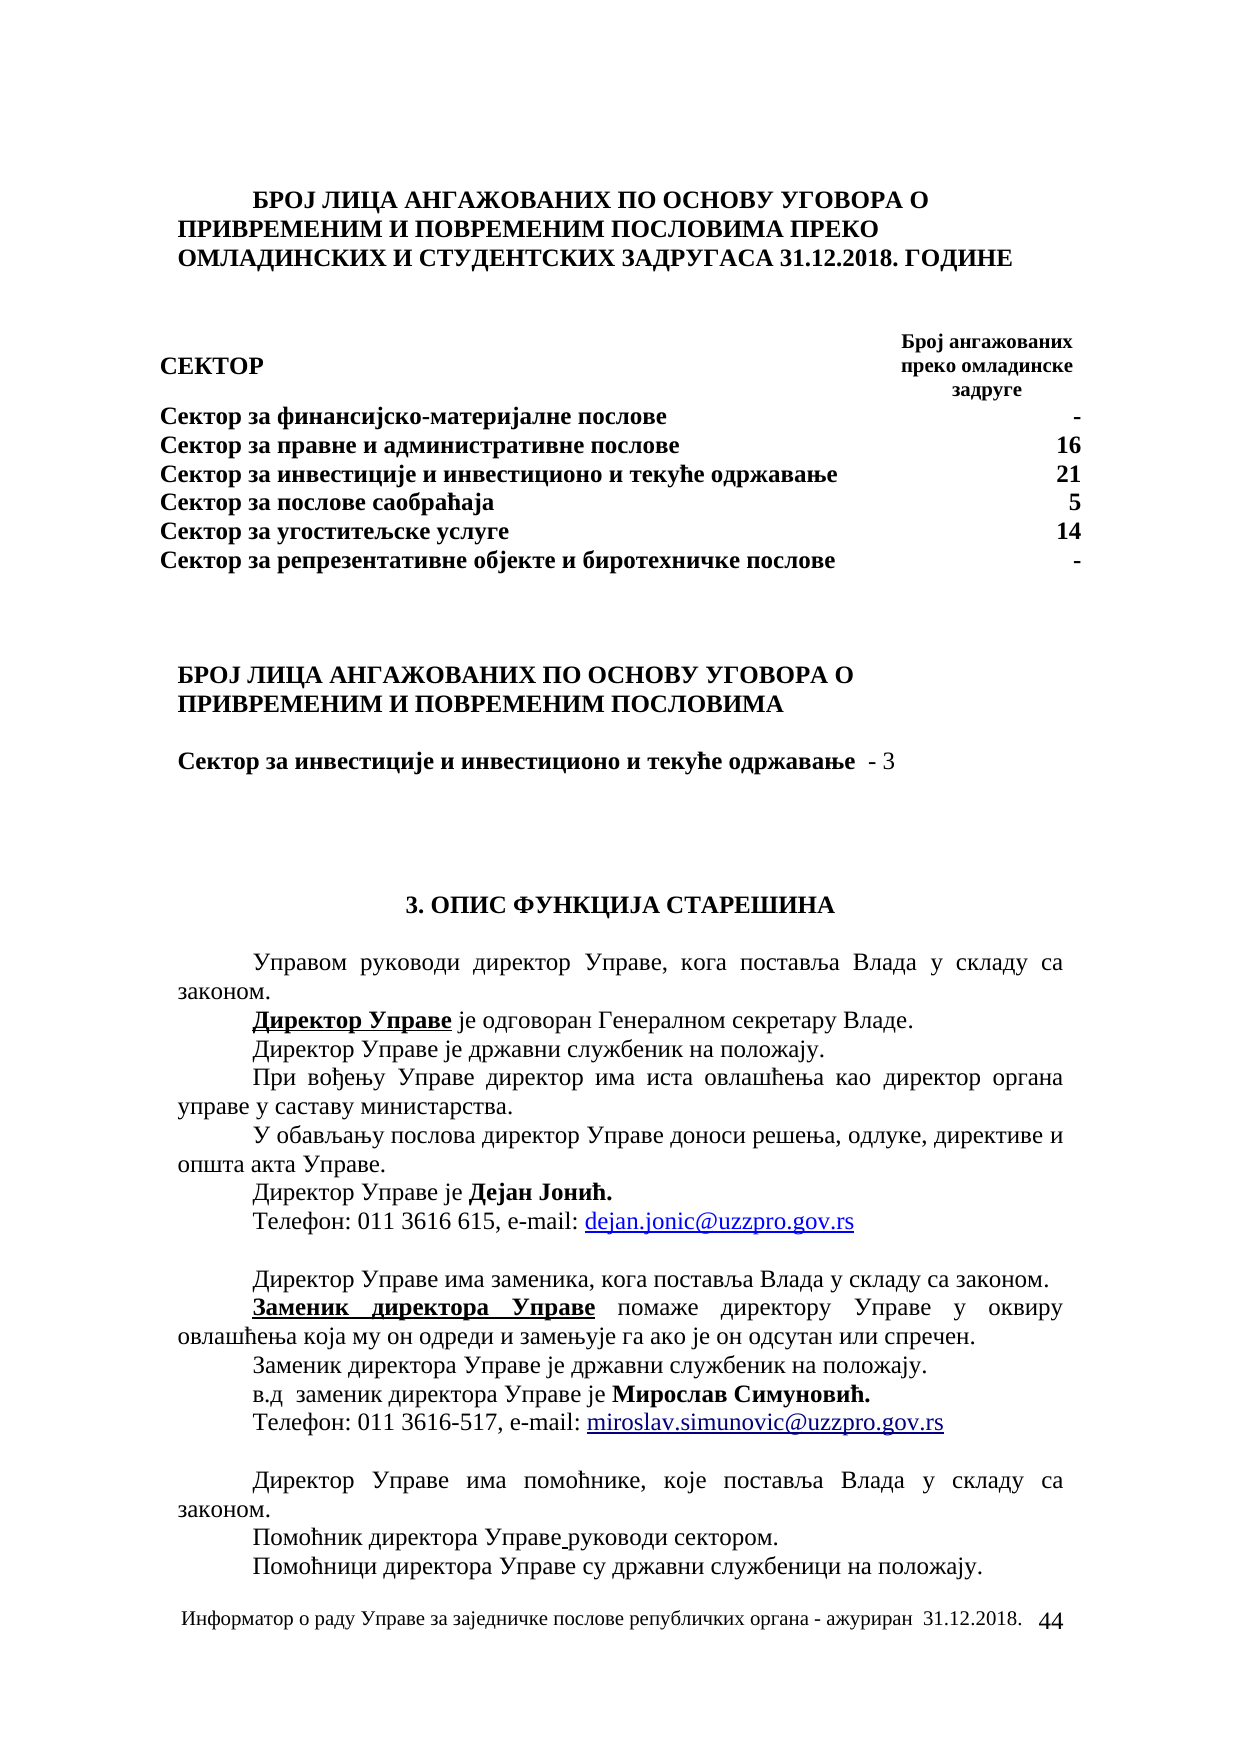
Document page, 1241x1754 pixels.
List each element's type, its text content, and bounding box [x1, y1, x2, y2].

text Директор Управе је државни службеник на положају. [177, 1034, 1063, 1062]
table_header СЕКТОР [148, 329, 881, 401]
table_cell 21 [881, 459, 1092, 487]
text У обављању послова директор Управе доноси решења, одлуке, директиве и општа акта Управе. [177, 1120, 1063, 1177]
text БРОЈ ЛИЦА АНГАЖОВАНИХ ПО ОСНОВУ УГОВОРА О ПРИВРЕМЕНИМ И ПОВРЕМЕНИМ ПОСЛОВИМА ПРЕКО ОМЛАДИНСКИХ И СТУДЕНТСКИХ ЗАДРУГАСА 31.12.2018. ГОДИНЕ [177, 185, 1063, 272]
text Телефон: 011 3616-517, e-mail: miroslav.simunovic@uzzpro.gov.rs [177, 1407, 1063, 1436]
text Управом руководи директор Управе, кога поставља Влада у складу са законом. [177, 947, 1063, 1005]
table_cell Сектор за угоститељске услуге [148, 516, 881, 545]
table_header Број ангажованих преко омладинске задруге [881, 329, 1092, 401]
text Помоћници директора Управе су државни службеници на положају. [177, 1551, 1063, 1580]
table_cell 14 [881, 516, 1092, 545]
table_cell Сектор за послове саобраћаја [148, 488, 881, 516]
text Директор Управе је Дејан Јонић. [177, 1177, 1063, 1206]
text Сектор за инвестиције и инвестиционо и текуће одржавање - 3 [177, 746, 1063, 775]
table_cell 5 [881, 488, 1092, 516]
table_cell Сектор за инвестиције и инвестиционо и текуће одржавање [148, 459, 881, 487]
table_cell - [881, 545, 1092, 574]
text БРОЈ ЛИЦА АНГАЖОВАНИХ ПО ОСНОВУ УГОВОРА О ПРИВРЕМЕНИМ И ПОВРЕМЕНИМ ПОСЛОВИМА [177, 660, 1063, 717]
text Помоћник директора Управе руководи сектором. [177, 1522, 1063, 1551]
text Телефон: 011 3616 615, e-mail: dejan.jonic@uzzpro.gov.rs [177, 1206, 1063, 1235]
text Директор Управе има заменика, кога поставља Влада у складу са законом. [177, 1264, 1063, 1292]
text Заменик директора Управе је државни службеник на положају. [177, 1350, 1063, 1379]
text в.д заменик директора Управе је Мирослав Симуновић. [177, 1379, 1063, 1407]
text 3. ОПИС ФУНКЦИЈА СТАРЕШИНА [177, 890, 1063, 919]
table_cell 16 [881, 430, 1092, 459]
text Директор Управе је одговоран Генералном секретару Владе. [177, 1005, 1063, 1034]
text Заменик директора Управе помаже директору Управе у оквиру овлашћења која му он одреди и замењује га ако је он одсутан или спречен. [177, 1292, 1063, 1350]
table_cell Сектор за репрезентативне објекте и биротехничке послове [148, 545, 881, 574]
table_cell - [881, 401, 1092, 430]
text При вођењу Управе директор има иста овлашћења као директор органа управе у саставу министарства. [177, 1062, 1063, 1120]
table_cell Сектор за правне и административне послове [148, 430, 881, 459]
text Директор Управе има помоћнике, које поставља Влада у складу са законом. [177, 1465, 1063, 1522]
table_cell Сектор за финансијско-материјалне послове [148, 401, 881, 430]
